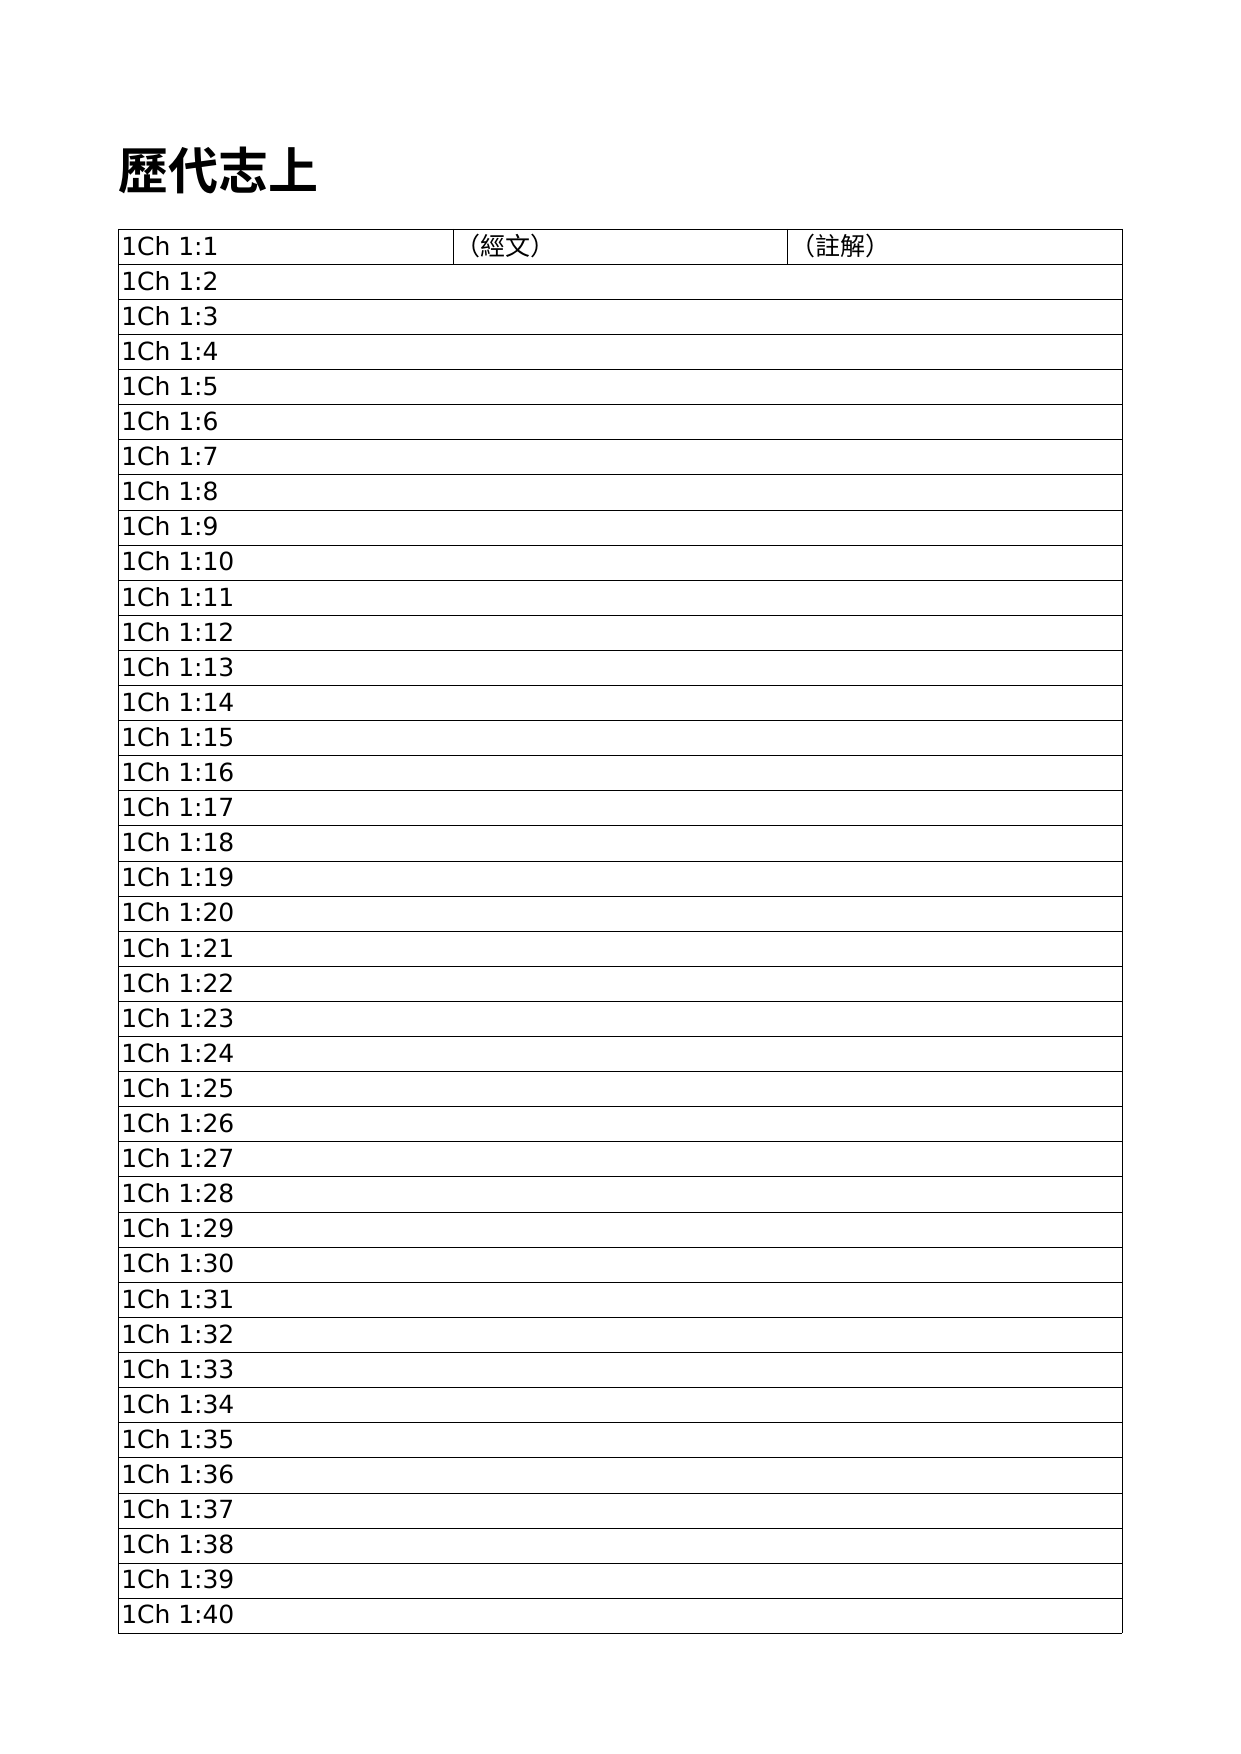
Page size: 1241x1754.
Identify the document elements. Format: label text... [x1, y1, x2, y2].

table_cell 1Ch 1:27 [119, 1142, 1122, 1176]
table_cell 1Ch 1:35 [119, 1423, 1122, 1457]
table_cell 1Ch 1:29 [119, 1213, 1122, 1247]
table_header （經文） [454, 230, 787, 264]
subtitle 歷代志上 [118, 143, 1122, 201]
table_cell 1Ch 1:21 [119, 932, 1122, 966]
table_cell 1Ch 1:9 [119, 511, 1122, 544]
table_cell 1Ch 1:36 [119, 1458, 1122, 1492]
table_cell 1Ch 1:2 [119, 265, 1122, 299]
table_cell 1Ch 1:25 [119, 1072, 1122, 1106]
table_cell 1Ch 1:17 [119, 791, 1122, 825]
table_cell 1Ch 1:12 [119, 616, 1122, 650]
table_cell 1Ch 1:4 [119, 335, 1122, 369]
table_cell 1Ch 1:8 [119, 475, 1122, 509]
table_cell 1Ch 1:6 [119, 405, 1122, 439]
table_cell 1Ch 1:20 [119, 897, 1122, 931]
table_header 1Ch 1:1 [119, 230, 453, 264]
table_cell 1Ch 1:33 [119, 1353, 1122, 1387]
table_cell 1Ch 1:28 [119, 1177, 1122, 1212]
table_cell 1Ch 1:10 [119, 546, 1122, 580]
table_cell 1Ch 1:34 [119, 1388, 1122, 1422]
table_cell 1Ch 1:7 [119, 440, 1122, 474]
table_cell 1Ch 1:11 [119, 581, 1122, 615]
table_cell 1Ch 1:19 [119, 862, 1122, 896]
table_cell 1Ch 1:24 [119, 1037, 1122, 1071]
table_cell 1Ch 1:15 [119, 721, 1122, 755]
table_cell 1Ch 1:37 [119, 1494, 1122, 1527]
table_cell 1Ch 1:14 [119, 686, 1122, 720]
table_cell 1Ch 1:5 [119, 370, 1122, 404]
table_cell 1Ch 1:23 [119, 1002, 1122, 1036]
table_cell 1Ch 1:16 [119, 756, 1122, 790]
table_cell 1Ch 1:32 [119, 1318, 1122, 1352]
table_cell 1Ch 1:31 [119, 1283, 1122, 1317]
table_cell 1Ch 1:22 [119, 967, 1122, 1001]
table_cell 1Ch 1:40 [119, 1599, 1122, 1633]
table_cell 1Ch 1:18 [119, 826, 1122, 861]
table_header （註解） [788, 230, 1122, 264]
table_cell 1Ch 1:39 [119, 1564, 1122, 1598]
table_cell 1Ch 1:30 [119, 1248, 1122, 1282]
table_cell 1Ch 1:3 [119, 300, 1122, 334]
table_cell 1Ch 1:13 [119, 651, 1122, 685]
table_cell 1Ch 1:26 [119, 1107, 1122, 1141]
table_cell 1Ch 1:38 [119, 1529, 1122, 1563]
